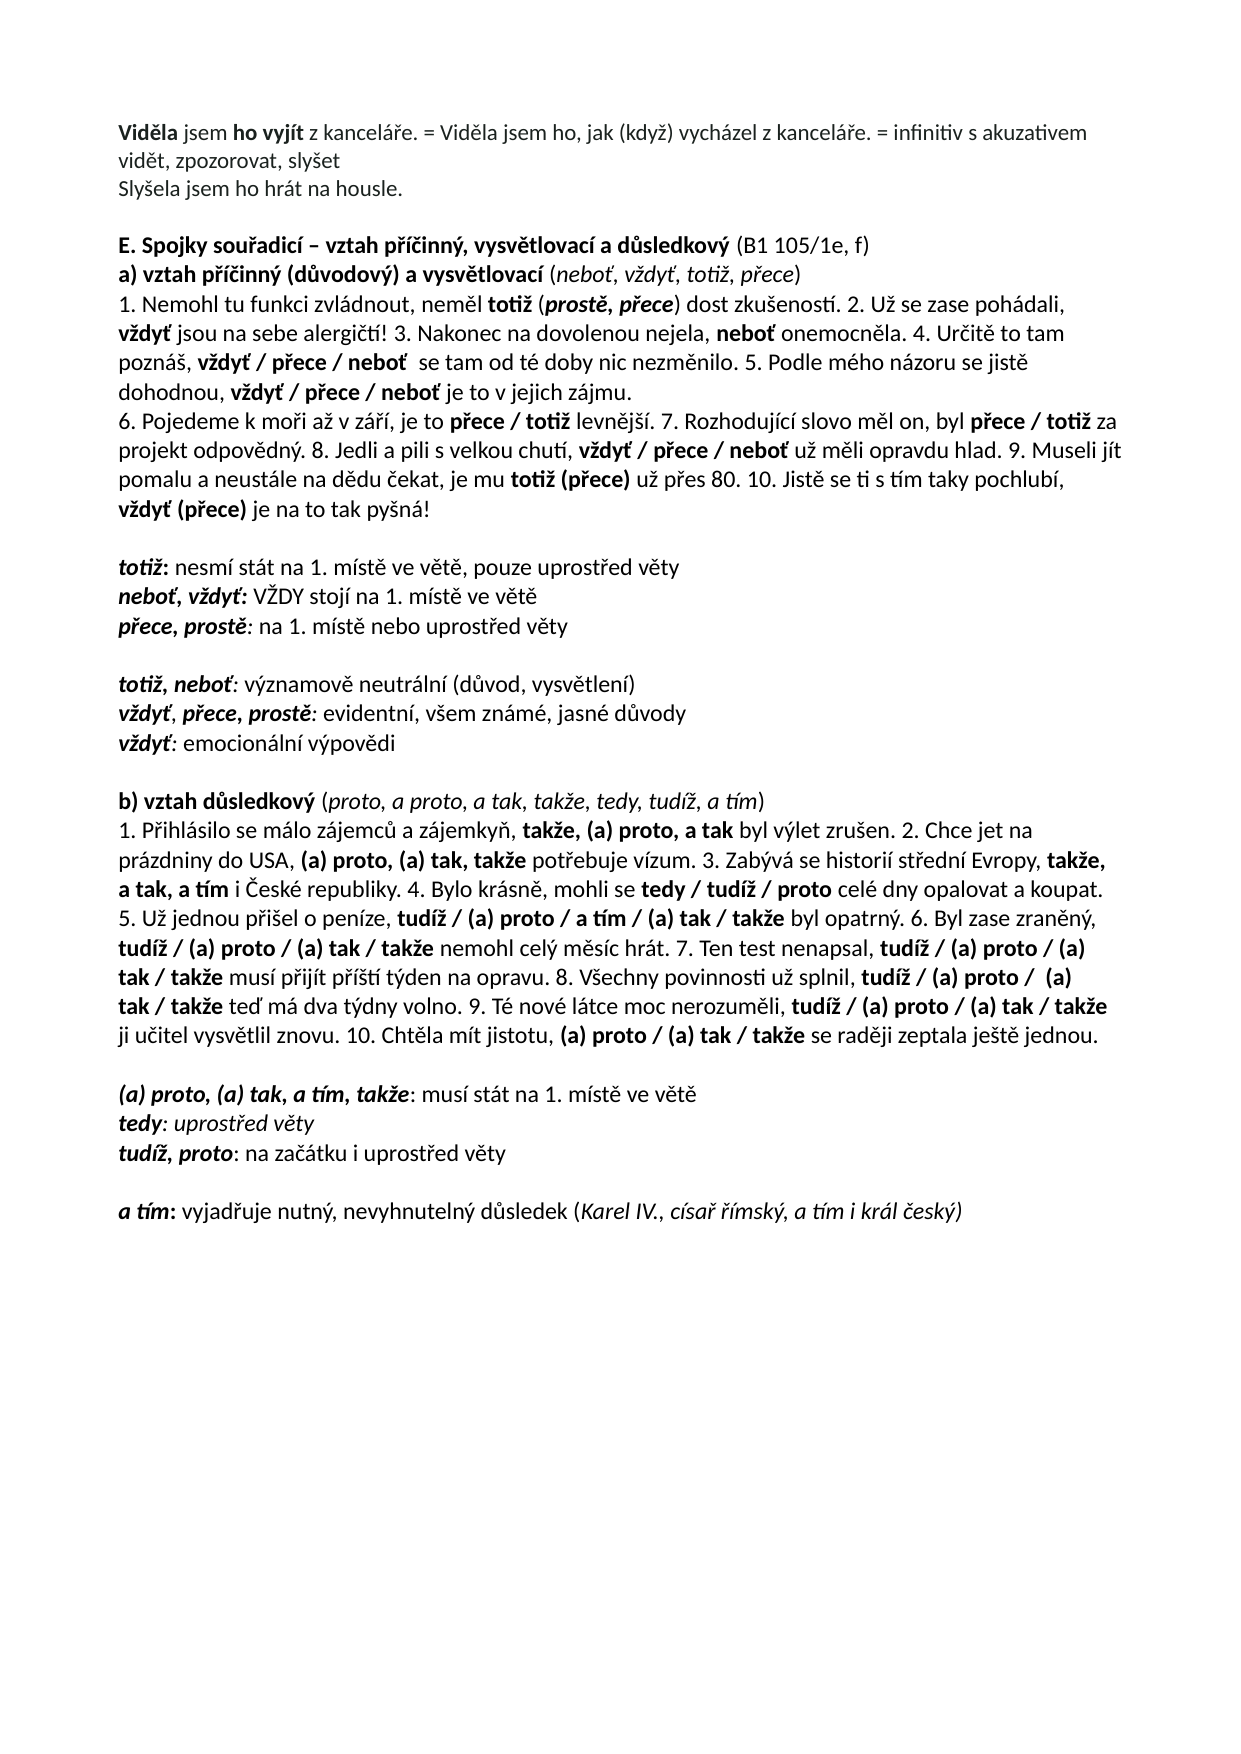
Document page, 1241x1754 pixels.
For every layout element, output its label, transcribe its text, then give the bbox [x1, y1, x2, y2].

text 1. Přihlásilo se málo zájemců a zájemkyň, takže, (a) proto, a tak byl výlet zrušen. 2. Chce jet na prázdniny do USA, (a) proto, (a) tak, takže potřebuje vízum. 3. Zabývá se historií střední Evropy, takže, a tak, a tím i České republiky. 4. Bylo krásně, mohli se tedy / tudíž / proto celé dny opalovat a koupat. 5. Už jednou přišel o peníze, tudíž / (a) proto / a tím / (a) tak / takže byl opatrný. 6. Byl zase zraněný, tudíž / (a) proto / (a) tak / takže nemohl celý měsíc hrát. 7. Ten test nenapsal, tudíž / (a) proto / (a) tak / takže musí přijít příští týden na opravu. 8. Všechny povinnosti už splnil, tudíž / (a) proto / (a) tak / takže teď má dva týdny volno. 9. Té nové látce moc nerozuměli, tudíž / (a) proto / (a) tak / takže ji učitel vysvětlil znovu. 10. Chtěla mít jistotu, (a) proto / (a) tak / takže se raději zeptala ještě jednou. [118, 816, 1122, 1050]
text 1. Nemohl tu funkci zvládnout, neměl totiž (prostě, přece) dost zkušeností. 2. Už se zase pohádali, vždyť jsou na sebe alergičtí! 3. Nakonec na dovolenou nejela, neboť onemocněla. 4. Určitě to tam poznáš, vždyť / přece / neboť se tam od té doby nic nezměnilo. 5. Podle mého názoru se jistě dohodnou, vždyť / přece / neboť je to v jejich zájmu. 6. Pojedeme k moři až v září, je to přece / totiž levnější. 7. Rozhodující slovo měl on, byl přece / totiž za projekt odpovědný. 8. Jedli a pili s velkou chutí, vždyť / přece / neboť už měli opravdu hlad. 9. Museli jít pomalu a neustále na dědu čekat, je mu totiž (přece) už přes 80. 10. Jistě se ti s tím taky pochlubí, vždyť (přece) je na to tak pyšná! [118, 289, 1122, 523]
text E. Spojky souřadicí – vztah příčinný, vysvětlovací a důsledkový (B1 105/1e, f) [118, 230, 1122, 259]
text a) vztah příčinný (důvodový) a vysvětlovací (neboť, vždyť, totiž, přece) [118, 259, 1122, 289]
text totiž, neboť: významově neutrální (důvod, vysvětlení) [118, 669, 1122, 698]
text a tím: vyjadřuje nutný, nevyhnutelný důsledek (Karel IV., císař římský, a tím i král český) [118, 1196, 1122, 1225]
text tudíž, proto: na začátku i uprostřed věty [118, 1138, 1122, 1167]
text vždyť: emocionální výpovědi [118, 728, 1122, 757]
text neboť, vždyť: VŽDY stojí na 1. místě ve větě [118, 581, 1122, 611]
text vždyť, přece, prostě: evidentní, všem známé, jasné důvody [118, 698, 1122, 728]
text Slyšela jsem ho hrát na housle. [118, 174, 1122, 202]
text b) vztah důsledkový (proto, a proto, a tak, takže, tedy, tudíž, a tím) [118, 786, 1122, 816]
text přece, prostě: na 1. místě nebo uprostřed věty [118, 611, 1122, 640]
text vidět, zpozorovat, slyšet [118, 146, 1122, 174]
text tedy: uprostřed věty [118, 1108, 1122, 1138]
text totiž: nesmí stát na 1. místě ve větě, pouze uprostřed věty [118, 552, 1122, 581]
text (a) proto, (a) tak, a tím, takže: musí stát na 1. místě ve větě [118, 1079, 1122, 1108]
text Viděla jsem ho vyjít z kanceláře. = Viděla jsem ho, jak (když) vycházel z kanceláře. = infinitiv s akuzativem [118, 118, 1122, 146]
